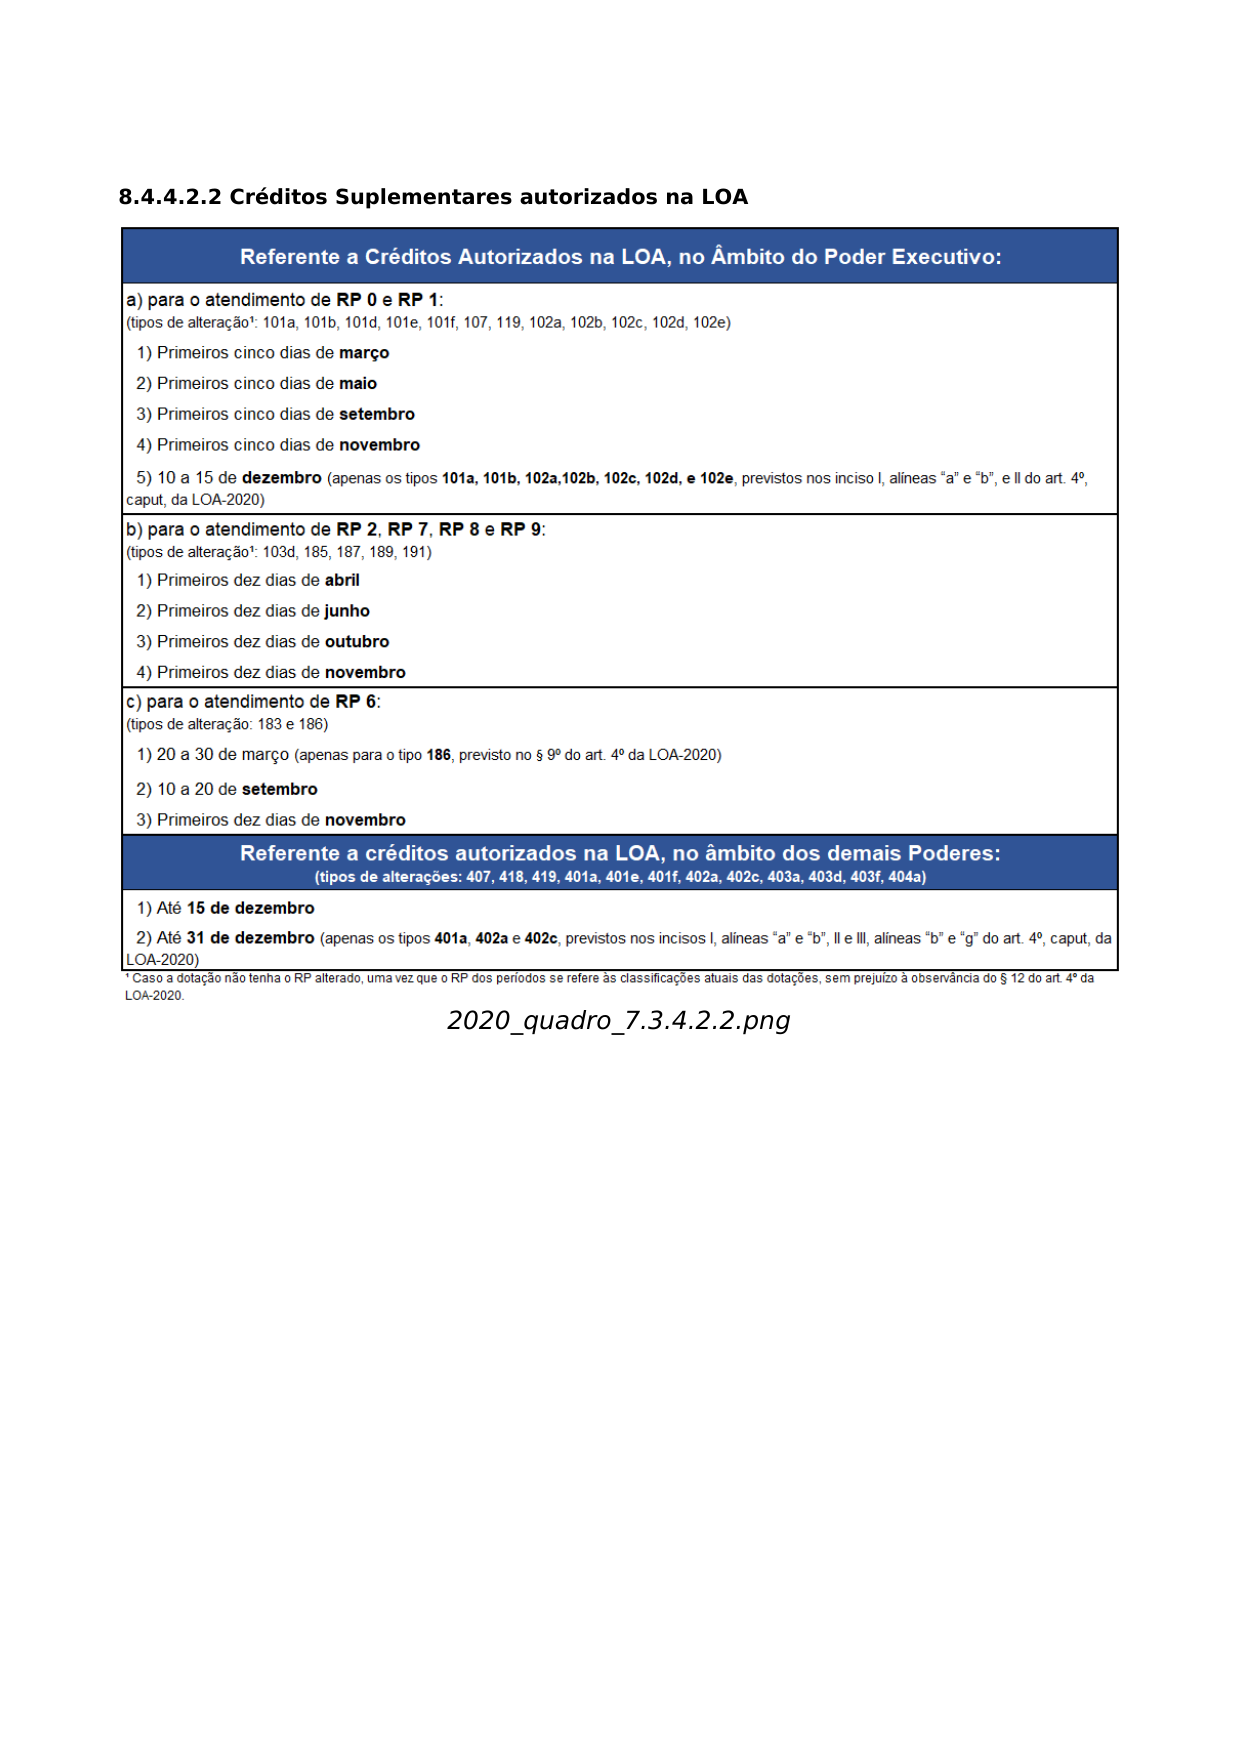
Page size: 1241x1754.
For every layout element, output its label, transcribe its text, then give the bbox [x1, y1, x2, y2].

picture [118, 221, 1123, 1007]
text 2020_quadro_7.3.4.2.2.png [118, 1007, 1122, 1036]
subtitle 8.4.4.2.2 Créditos Suplementares autorizados na LOA [118, 185, 1122, 209]
